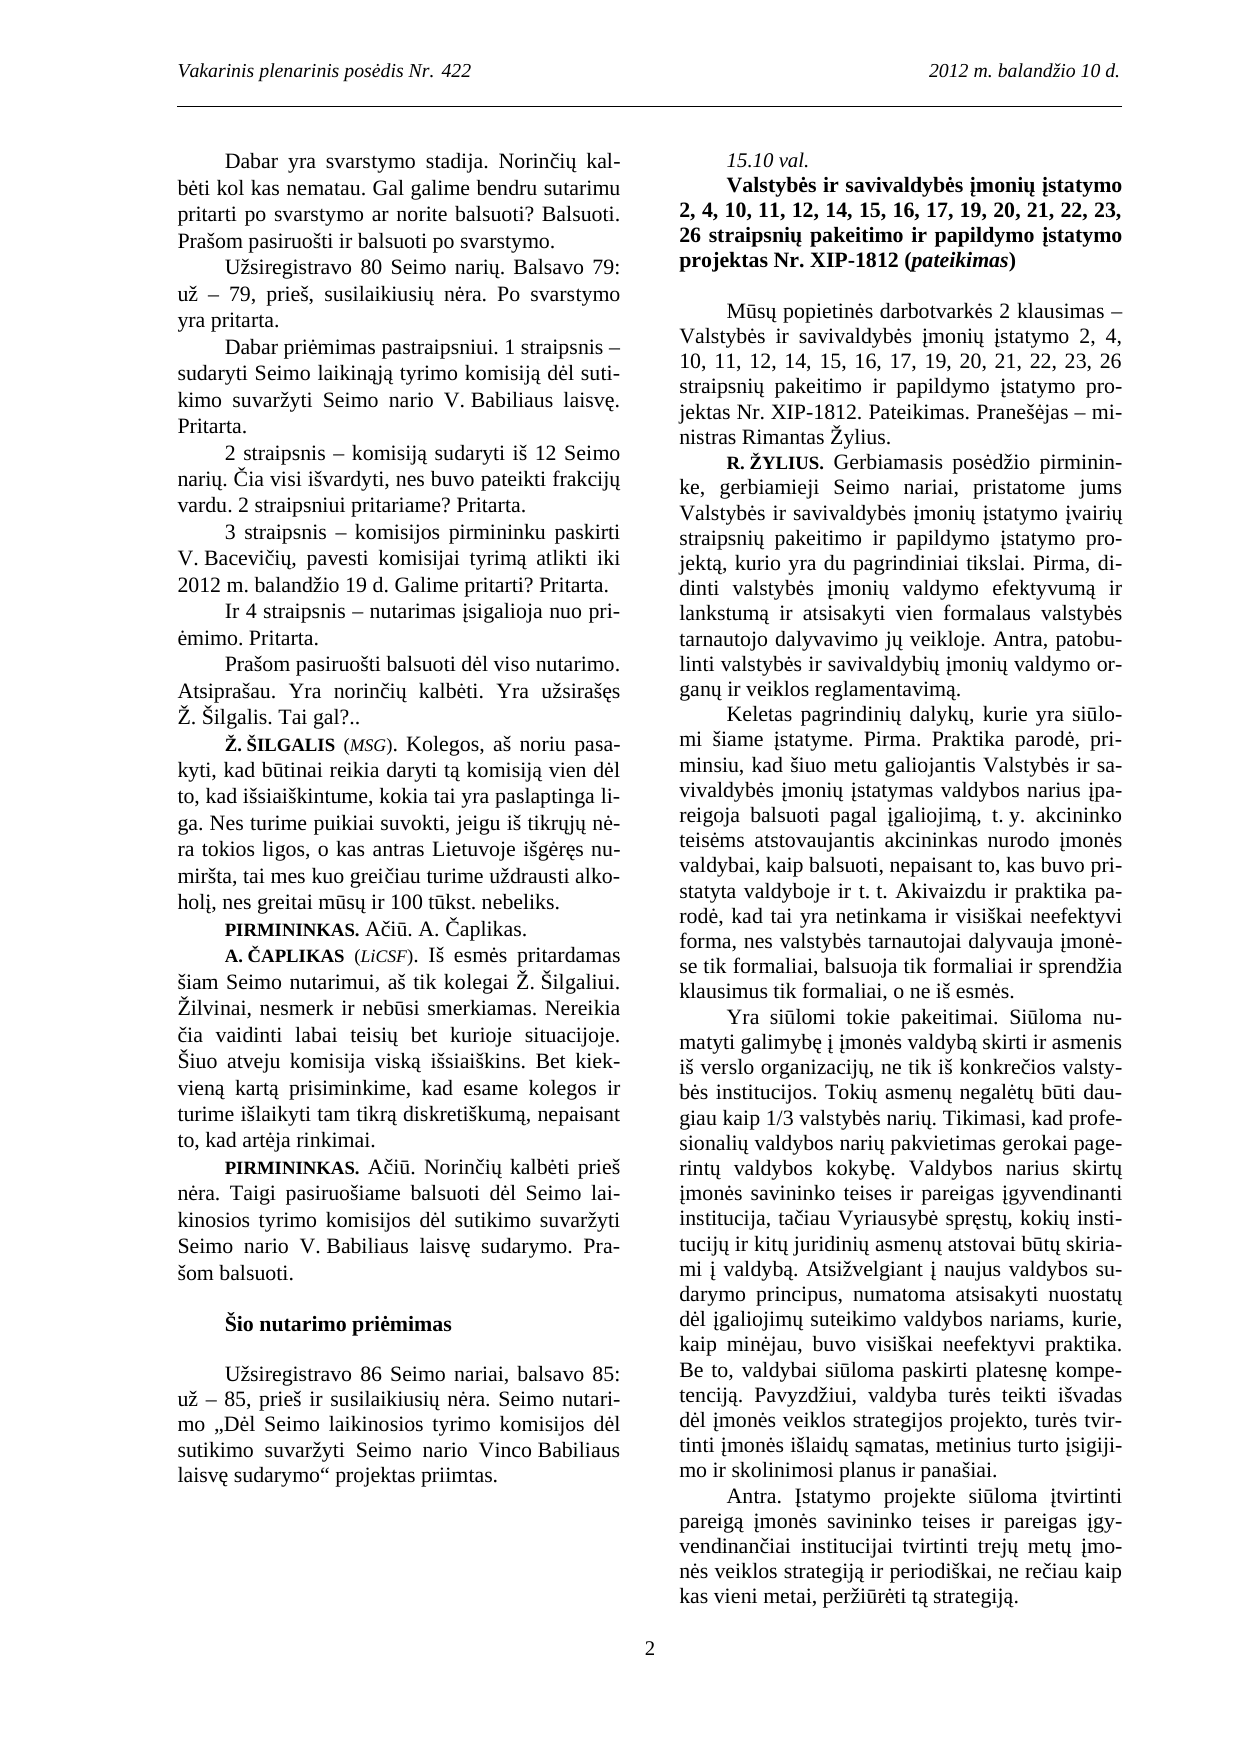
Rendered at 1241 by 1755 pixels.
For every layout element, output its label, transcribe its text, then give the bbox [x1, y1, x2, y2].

text 3 straips­nis – ko­mi­si­jos pir­mi­nin­ku pa­skir­ti V. Ba­ce­vi­čių, pa­ves­ti ko­mi­si­jai ty­ri­mą at­lik­ti iki 2012 m. ba­lan­džio 19 d. Ga­li­me pri­tar­ti? Pri­tar­ta. [177, 518, 620, 597]
text PIRMININKAS. Ačiū. No­rin­čių kal­bė­ti prieš nė­ra. Tai­gi pa­si­ruo­šia­me bal­suo­ti dėl Sei­mo lai­kino­sios ty­ri­mo ko­mi­si­jos dėl su­ti­ki­mo su­var­žy­ti Sei­mo na­rio V. Ba­bi­liaus lais­vę su­da­ry­mo. Pra­šom bal­suo­ti. [177, 1153, 620, 1285]
text An­tra. Įsta­ty­mo pro­jek­te siū­lo­ma įtvir­tin­ti pa­rei­gą įmo­nės sa­vi­nin­ko tei­ses ir pa­rei­gas įgy­ven­di­nan­čiai ins­ti­tu­ci­jai tvir­tin­ti tre­jų me­tų įmo­nės veik­los stra­te­gi­ją ir pe­ri­odiš­kai, ne re­čiau kaip kas vie­ni me­tai, per­žiū­rė­ti tą stra­te­gi­ją. [679, 1483, 1122, 1609]
text A. ČAPLIKAS (LiCSF). Iš es­mės pri­tar­da­mas šiam Sei­mo nu­ta­ri­mui, aš tik ko­le­gai Ž. Šil­ga­liui. Žil­vi­nai, ne­smerk ir ne­bū­si smer­kia­mas. Ne­rei­kia čia vai­din­ti la­bai tei­sių bet ku­rio­je si­tu­a­ci­jo­je. Šiuo at­ve­ju ko­mi­si­ja vis­ką iš­si­aiš­kins. Bet kiek­vie­ną kar­tą pri­si­min­ki­me, kad esa­me ko­le­gos ir tu­ri­me iš­lai­ky­ti tam tik­rą dis­kre­tiš­ku­mą, ne­pai­sant to, kad ar­tė­ja rin­ki­mai. [177, 941, 620, 1153]
text Ž. ŠILGALIS (MSG). Ko­le­gos, aš no­riu pa­sa­ky­ti, kad bū­ti­nai rei­kia da­ry­ti tą ko­mi­si­ją vien dėl to, kad iš­si­aiš­kin­tu­me, ko­kia tai yra pa­slap­tin­ga li­ga. Nes tu­ri­me pui­kiai su­vok­ti, jei­gu iš tik­rų­jų nė­ra to­kios li­gos, o kas ant­ras Lie­tu­vo­je iš­gė­ręs nu­mirš­ta, tai mes kuo grei­čiau tu­ri­me už­draus­ti al­ko­ho­lį, nes grei­tai mū­sų ir 100 tūkst. ne­be­liks. [177, 730, 620, 915]
text Yra siū­lo­mi to­kie pa­kei­ti­mai. Siū­lo­ma nu­ma­ty­ti ga­li­my­bę į įmo­nės val­dy­bą skir­ti ir as­me­nis iš ver­slo or­ga­ni­za­ci­jų, ne tik iš kon­kre­čios vals­ty­bės ins­ti­tu­ci­jos. To­kių as­me­nų ne­ga­lė­tų bū­ti dau­giau kaip 1/3 vals­ty­bės na­rių. Ti­ki­ma­si, kad pro­fe­sio­na­lių val­dy­bos na­rių pa­kvie­ti­mas ge­ro­kai pa­ge­rin­tų val­dy­bos ko­ky­bę. Val­dy­bos na­rius skir­tų įmo­nės sa­vi­nin­ko tei­ses ir pa­rei­gas įgy­ven­di­nan­ti ins­ti­tu­ci­ja, ta­čiau Vy­riau­sy­bė spręs­tų, ko­kių ins­ti­tu­ci­jų ir ki­tų ju­ri­di­nių as­me­nų at­sto­vai bū­tų ski­ria­mi į val­dy­bą. At­si­žvel­giant į nau­jus val­dy­bos su­da­ry­mo prin­ci­pus, nu­ma­to­ma at­si­sa­ky­ti nuo­sta­tų dėl įga­lio­ji­mų su­tei­ki­mo val­dy­bos na­riams, ku­rie, kaip mi­nė­jau, bu­vo vi­siš­kai ne­efek­ty­vi prak­ti­ka. Be to, val­dy­bai siū­lo­ma pa­skir­ti pla­tes­nę kom­pe­ten­ci­ją. Pa­vyz­džiui, val­dy­ba tu­rės teik­ti iš­va­das dėl įmo­nės veik­los stra­te­gi­jos pro­jek­to, tu­rės tvir­tin­ti įmo­nės iš­lai­dų są­ma­tas, me­ti­nius tur­to įsi­gi­ji­mo ir sko­li­ni­mo­si pla­nus ir pa­na­šiai. [679, 1004, 1122, 1483]
text Mū­sų po­pie­ti­nės dar­bo­tvarkės 2 klau­si­mas – Vals­ty­bės ir sa­vi­val­dy­bės įmo­nių įsta­ty­mo 2, 4, 10, 11, 12, 14, 15, 16, 17, 19, 20, 21, 22, 23, 26 straips­nių pa­kei­ti­mo ir pa­pil­dy­mo įsta­ty­mo pro­jek­tas Nr. XIP-1812. Pa­tei­ki­mas. Pra­ne­šė­jas – mi­nist­ras Ri­man­tas Žy­lius. [679, 298, 1122, 449]
text Pra­šom pa­si­ruoš­ti bal­suo­ti dėl vi­so nu­ta­ri­mo. At­si­pra­šau. Yra no­rin­čių kal­bė­ti. Yra už­si­ra­šęs Ž. Šil­ga­lis. Tai gal?.. [177, 650, 620, 730]
text 15.10 val. [726, 148, 1122, 172]
text Ke­le­tas pa­grin­di­nių da­ly­kų, ku­rie yra siū­lo­mi šia­me įsta­ty­me. Pir­ma. Prak­ti­ka pa­ro­dė, pri­min­siu, kad šiuo me­tu ga­lio­jan­tis Vals­ty­bės ir sa­vi­val­dy­bės įmo­nių įsta­ty­mas val­dy­bos na­rius įpa­rei­go­ja bal­suo­ti pa­gal įga­lio­ji­mą, t. y. ak­ci­nin­ko tei­sėms at­sto­vau­jan­tis ak­ci­nin­kas nu­ro­do įmo­nės val­dy­bai, kaip bal­suo­ti, ne­pai­sant to, kas bu­vo pri­sta­ty­ta val­dy­bo­je ir t. t. Aki­vaiz­du ir prak­ti­ka pa­ro­dė, kad tai yra ne­tin­ka­ma ir vi­siš­kai ne­efek­ty­vi for­ma, nes vals­ty­bės tar­nau­to­jai da­ly­vau­ja įmo­nė­se tik for­ma­liai, bal­suo­ja tik for­ma­liai ir spren­džia klau­si­mus tik for­ma­liai, o ne iš es­mės. [679, 701, 1122, 1004]
text Šio nutarimo priėmimas [177, 1311, 620, 1336]
text Vals­ty­bės ir sa­vi­val­dy­bės įmo­nių įsta­ty­mo 2, 4, 10, 11, 12, 14, 15, 16, 17, 19, 20, 21, 22, 23, 26 straips­nių pa­kei­ti­mo ir pa­pil­dy­mo įsta­ty­mo pro­jek­tas Nr. XIP-1812 (pa­tei­ki­mas) [679, 172, 1122, 273]
text R. ŽYLIUS. Ger­bia­ma­sis po­sė­džio pir­mi­nin­ke, ger­bia­mie­ji Sei­mo na­riai, pri­sta­to­me jums Vals­ty­bės ir sa­vi­val­dy­bės įmo­nių įsta­ty­mo įvai­rių straips­nių pa­kei­ti­mo ir pa­pil­dy­mo įsta­ty­mo pro­jek­tą, ku­rio yra du pa­grin­di­niai tiks­lai. Pir­ma, di­din­ti vals­ty­bės įmo­nių val­dy­mo efek­ty­vu­mą ir lanks­tu­mą ir at­si­sa­ky­ti vien for­ma­laus vals­ty­bės tar­nau­to­jo da­ly­va­vi­mo jų veik­lo­je. An­tra, pa­to­bu­lin­ti vals­ty­bės ir sa­vi­val­dy­bių įmo­nių val­dy­mo or­ga­nų ir veik­los reg­la­men­ta­vi­mą. [679, 449, 1122, 701]
text PIRMININKAS. Ačiū. A. Čap­li­kas. [177, 915, 620, 941]
text Da­bar yra svars­ty­mo sta­di­ja. No­rin­čių kal­bėti kol kas ne­ma­tau. Gal ga­li­me ben­dru su­ta­ri­mu pri­tar­ti po svars­ty­mo ar no­ri­te bal­suo­ti? Bal­suo­ti. Pra­šom pa­si­ruoš­ti ir bal­suo­ti po svars­ty­mo. [177, 148, 620, 253]
text Da­bar pri­ėmi­mas pa­straips­niui. 1 straips­nis – su­da­ry­ti Sei­mo lai­ki­ną­ją ty­ri­mo ko­mi­si­ją dėl su­ti­ki­mo su­var­žy­ti Sei­mo na­rio V. Ba­bi­liaus lais­vę. Pri­tar­ta. [177, 333, 620, 439]
text Už­si­re­gist­ra­vo 80 Sei­mo na­rių. Bal­sa­vo 79: už – 79, prieš, su­si­lai­kiu­sių nė­ra. Po svars­ty­mo yra pri­tar­ta. [177, 253, 620, 333]
text Už­si­re­gist­ra­vo 86 Sei­mo na­riai, bal­sa­vo 85: už – 85, prieš ir su­si­lai­kiu­sių nė­ra. Sei­mo nu­ta­ri­mo „Dėl Sei­mo lai­ki­no­sios ty­ri­mo ko­mi­si­jos dėl su­ti­ki­mo su­var­žy­ti Sei­mo na­rio Vin­co Ba­bi­liaus lais­vę su­da­ry­mo“ pro­jek­tas pri­im­tas. [177, 1361, 620, 1487]
text 2 straips­nis – ko­mi­si­ją su­da­ry­ti iš 12 Sei­mo na­rių. Čia vi­si iš­var­dy­ti, nes bu­vo pa­teik­ti frak­ci­jų var­du. 2 straips­niui pri­ta­ria­me? Pri­tar­ta. [177, 439, 620, 518]
text Ir 4 straips­nis – nu­ta­ri­mas įsi­ga­lio­ja nuo pri­ėmi­mo. Pri­tar­ta. [177, 597, 620, 650]
